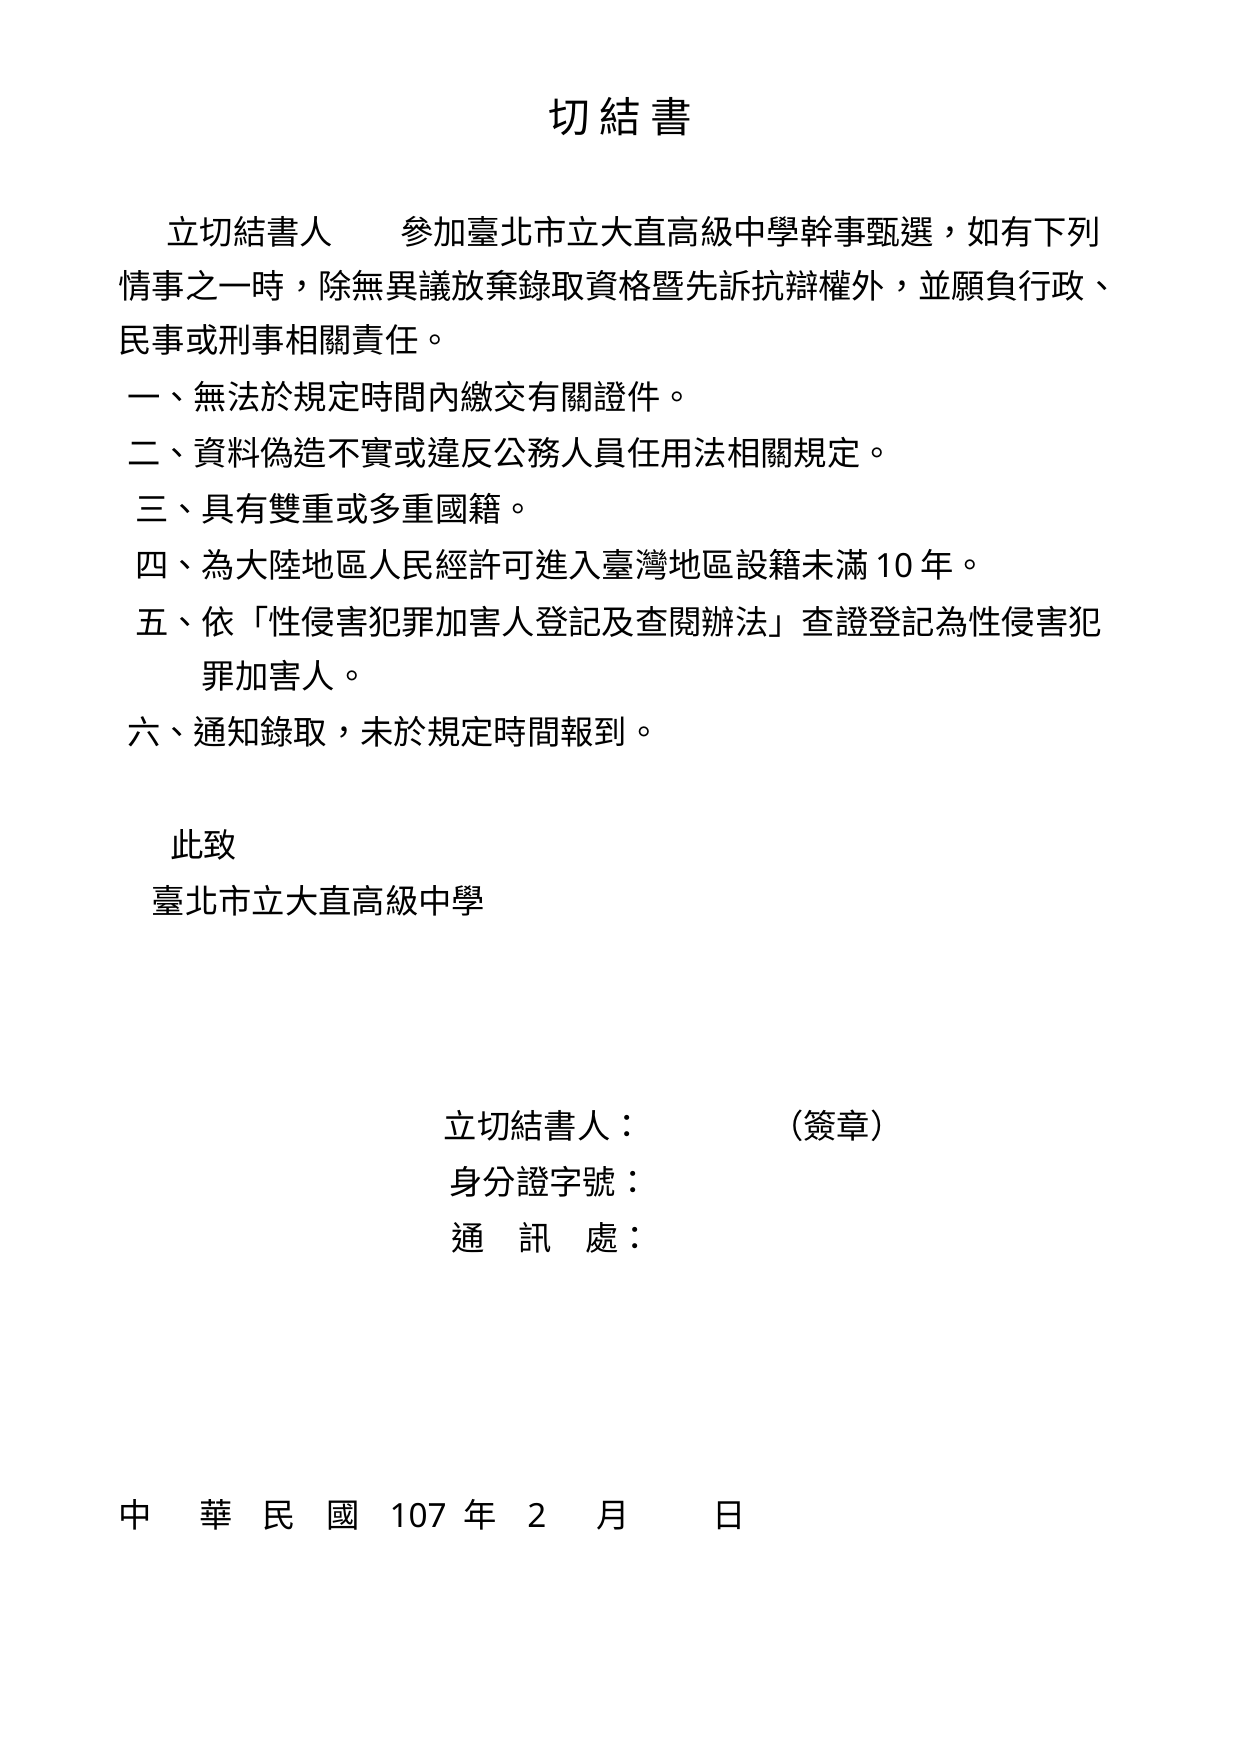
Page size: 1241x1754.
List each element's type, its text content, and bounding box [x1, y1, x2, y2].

text 一、無法於規定時間內繳交有關證件。 [118, 366, 1122, 420]
text 身分證字號： [118, 1151, 1122, 1205]
text 三、具有雙重或多重國籍。 [135, 478, 1122, 532]
text 臺北市立大直高級中學 [118, 870, 1122, 924]
text 立切結書人 參加臺北市立大直高級中學幹事甄選，如有下列情事之一時，除無異議放棄錄取資格暨先訴抗辯權外，並願負行政、民事或刑事相關責任。 [118, 201, 1122, 364]
text 中 華 民 國 107 年 2 月 日 [118, 1489, 1122, 1537]
text 此致 [118, 814, 1122, 868]
text 六、通知錄取，未於規定時間報到。 [118, 701, 1122, 755]
text 四、為大陸地區人民經許可進入臺灣地區設籍未滿10年。 [135, 534, 1122, 589]
text 切 結 書 [118, 89, 1122, 143]
text 二、資料偽造不實或違反公務人員任用法相關規定。 [118, 422, 1122, 476]
text 通 訊 處： [118, 1207, 1122, 1262]
text 立切結書人： （簽章） [118, 1095, 1122, 1149]
text 五、依「性侵害犯罪加害人登記及查閱辦法」查證登記為性侵害犯罪加害人。 [135, 591, 1122, 699]
